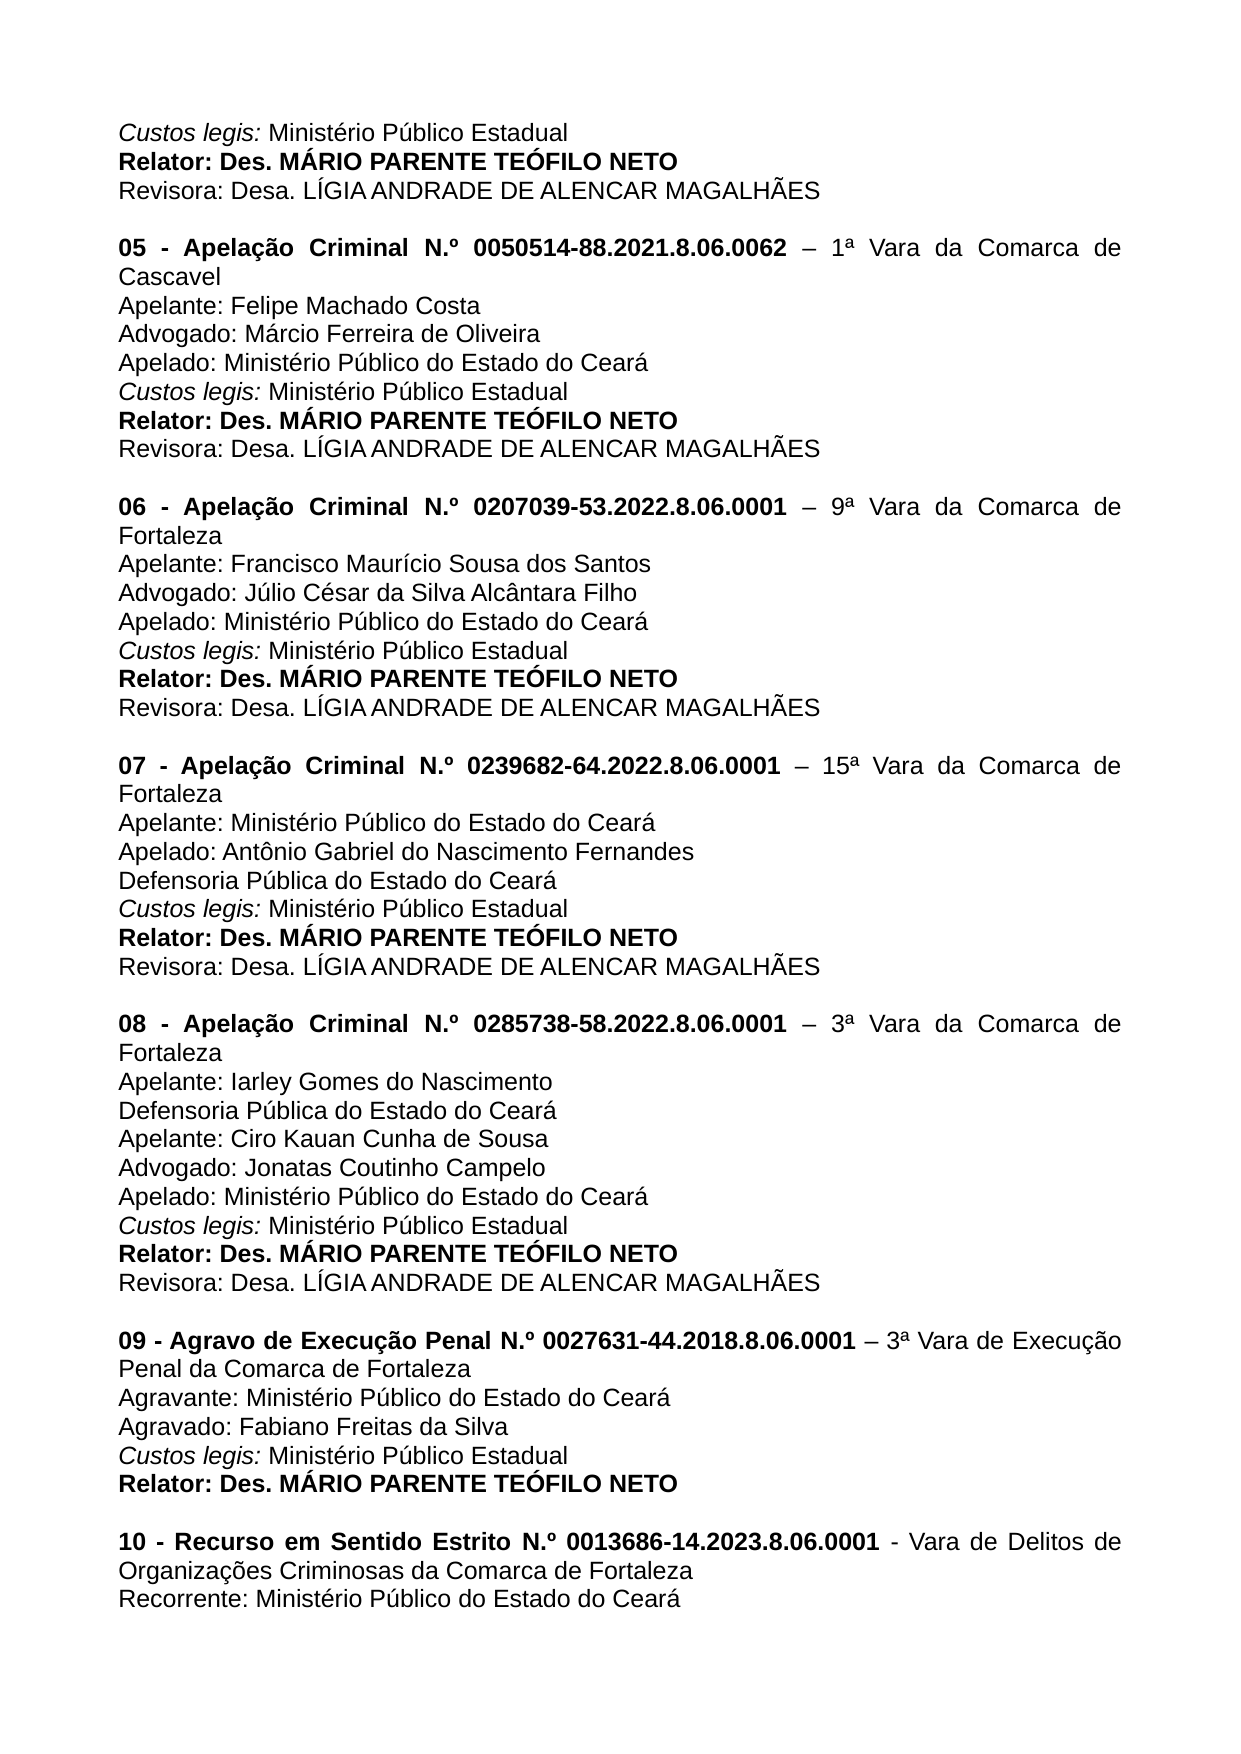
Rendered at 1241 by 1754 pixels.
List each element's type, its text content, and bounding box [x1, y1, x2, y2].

text Relator: Des. MÁRIO PARENTE TEÓFILO NETO [118, 1469, 1122, 1498]
text Revisora: Desa. LÍGIA ANDRADE DE ALENCAR MAGALHÃES [118, 693, 1122, 722]
text Relator: Des. MÁRIO PARENTE TEÓFILO NETO [118, 1239, 1122, 1268]
text 07 - Apelação Criminal N.º 0239682-64.2022.8.06.0001 – 15ª Vara da Comarca de Fortaleza [118, 751, 1122, 808]
text Revisora: Desa. LÍGIA ANDRADE DE ALENCAR MAGALHÃES [118, 952, 1122, 981]
text Apelado: Antônio Gabriel do Nascimento Fernandes [118, 837, 1122, 866]
text Apelante: Ciro Kauan Cunha de Sousa [118, 1124, 1122, 1153]
text Relator: Des. MÁRIO PARENTE TEÓFILO NETO [118, 147, 1122, 176]
text Apelado: Ministério Público do Estado do Ceará [118, 348, 1122, 377]
text Agravado: Fabiano Freitas da Silva [118, 1412, 1122, 1441]
text Advogado: Jonatas Coutinho Campelo [118, 1153, 1122, 1182]
text Custos legis: Ministério Público Estadual [118, 377, 1122, 406]
text Advogado: Júlio César da Silva Alcântara Filho [118, 578, 1122, 607]
text Relator: Des. MÁRIO PARENTE TEÓFILO NETO [118, 406, 1122, 434]
text Custos legis: Ministério Público Estadual [118, 1441, 1122, 1469]
text Apelante: Iarley Gomes do Nascimento [118, 1067, 1122, 1096]
text Relator: Des. MÁRIO PARENTE TEÓFILO NETO [118, 664, 1122, 693]
text Apelante: Francisco Maurício Sousa dos Santos [118, 549, 1122, 578]
text Apelado: Ministério Público do Estado do Ceará [118, 1182, 1122, 1211]
text Defensoria Pública do Estado do Ceará [118, 866, 1122, 894]
text Recorrente: Ministério Público do Estado do Ceará [118, 1584, 1122, 1613]
text Advogado: Márcio Ferreira de Oliveira [118, 319, 1122, 348]
text Revisora: Desa. LÍGIA ANDRADE DE ALENCAR MAGALHÃES [118, 1268, 1122, 1297]
text Relator: Des. MÁRIO PARENTE TEÓFILO NETO [118, 923, 1122, 952]
text Apelante: Felipe Machado Costa [118, 291, 1122, 319]
text Agravante: Ministério Público do Estado do Ceará [118, 1383, 1122, 1412]
text Revisora: Desa. LÍGIA ANDRADE DE ALENCAR MAGALHÃES [118, 176, 1122, 204]
text 06 - Apelação Criminal N.º 0207039-53.2022.8.06.0001 – 9ª Vara da Comarca de Fortaleza [118, 492, 1122, 549]
text Apelante: Ministério Público do Estado do Ceará [118, 808, 1122, 837]
text 08 - Apelação Criminal N.º 0285738-58.2022.8.06.0001 – 3ª Vara da Comarca de Fortaleza [118, 1009, 1122, 1067]
text Revisora: Desa. LÍGIA ANDRADE DE ALENCAR MAGALHÃES [118, 434, 1122, 463]
text 09 - Agravo de Execução Penal N.º 0027631-44.2018.8.06.0001 – 3ª Vara de Execução Penal da Comarca de Fortaleza [118, 1326, 1122, 1383]
text 10 - Recurso em Sentido Estrito N.º 0013686-14.2023.8.06.0001 - Vara de Delitos de Organizações Criminosas da Comarca de Fortaleza [118, 1527, 1122, 1584]
text Defensoria Pública do Estado do Ceará [118, 1096, 1122, 1124]
text Custos legis: Ministério Público Estadual [118, 894, 1122, 923]
text Custos legis: Ministério Público Estadual [118, 636, 1122, 664]
text Apelado: Ministério Público do Estado do Ceará [118, 607, 1122, 636]
text Custos legis: Ministério Público Estadual [118, 118, 1122, 147]
text Custos legis: Ministério Público Estadual [118, 1211, 1122, 1239]
text 05 - Apelação Criminal N.º 0050514-88.2021.8.06.0062 – 1ª Vara da Comarca de Cascavel [118, 233, 1122, 291]
